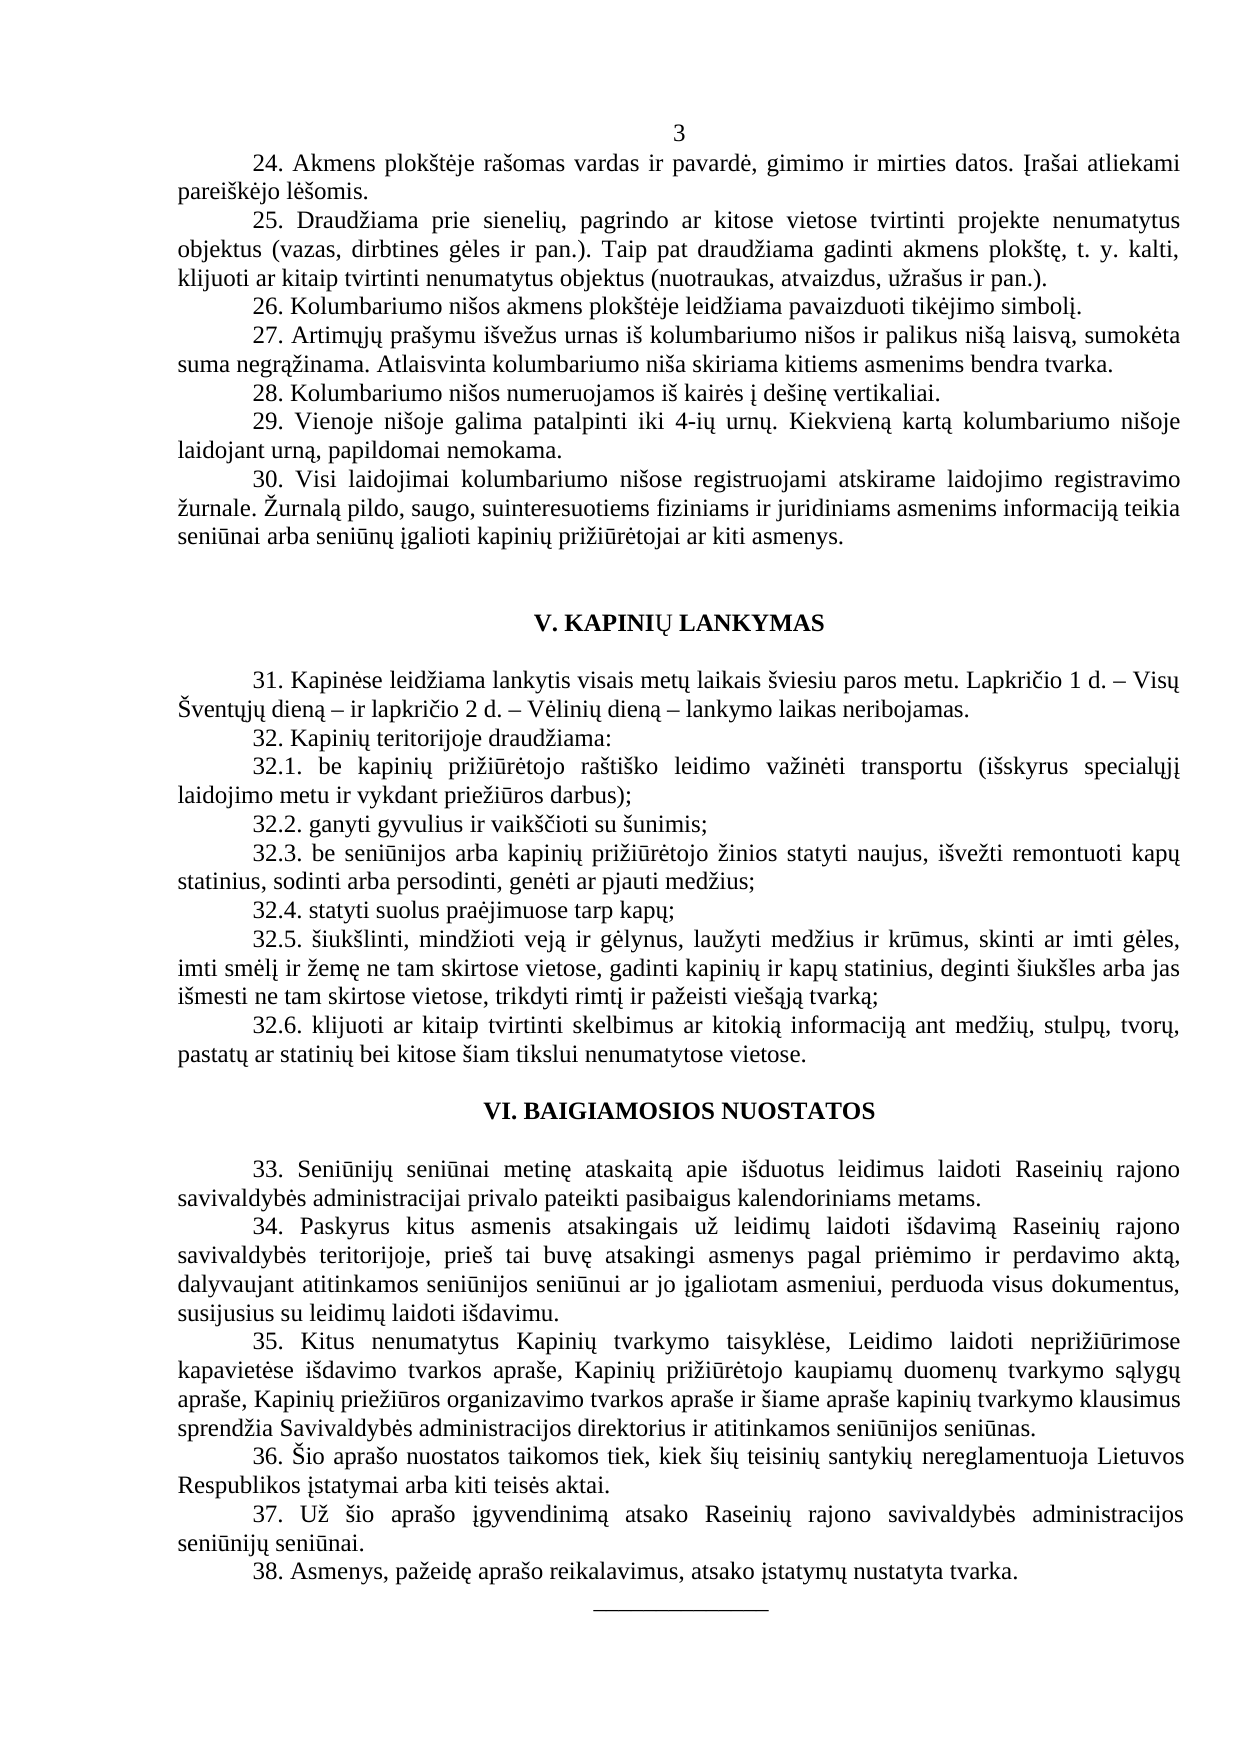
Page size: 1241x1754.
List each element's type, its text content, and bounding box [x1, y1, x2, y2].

text 32.1. be kapinių prižiūrėtojo raštiško leidimo važinėti transportu (išskyrus specialųjį laidojimo metu ir vykdant priežiūros darbus); [177, 751, 1181, 809]
text VI. BAIGIAMOSIOS NUOSTATOS [177, 1096, 1181, 1125]
text 32.6. klijuoti ar kitaip tvirtinti skelbimus ar kitokią informaciją ant medžių, stulpų, tvorų, pastatų ar statinių bei kitose šiam tikslui nenumatytose vietose. [177, 1010, 1181, 1068]
text 32.5. šiukšlinti, mindžioti veją ir gėlynus, laužyti medžius ir krūmus, skinti ar imti gėles, imti smėlį ir žemę ne tam skirtose vietose, gadinti kapinių ir kapų statinius, deginti šiukšles arba jas išmesti ne tam skirtose vietose, trikdyti rimtį ir pažeisti viešąją tvarką; [177, 924, 1181, 1010]
text 32.2. ganyti gyvulius ir vaikščioti su šunimis; [177, 809, 1181, 838]
text 33. Seniūnijų seniūnai metinę ataskaitą apie išduotus leidimus laidoti Raseinių rajono savivaldybės administracijai privalo pateikti pasibaigus kalendoriniams metams. [177, 1154, 1181, 1211]
text 28. Kolumbariumo nišos numeruojamos iš kairės į dešinę vertikaliai. [177, 378, 1181, 406]
text ______________ [177, 1585, 1184, 1614]
text 27. Artimųjų prašymu išvežus urnas iš kolumbariumo nišos ir palikus nišą laisvą, sumokėta suma negrąžinama. Atlaisvinta kolumbariumo niša skiriama kitiems asmenims bendra tvarka. [177, 320, 1181, 378]
text 32. Kapinių teritorijoje draudžiama: [177, 723, 1181, 751]
text 36. Šio aprašo nuostatos taikomos tiek, kiek šių teisinių santykių nereglamentuoja Lietuvos Respublikos įstatymai arba kiti teisės aktai. [177, 1441, 1184, 1499]
text 35. Kitus nenumatytus Kapinių tvarkymo taisyklėse, Leidimo laidoti neprižiūrimose kapavietėse išdavimo tvarkos apraše, Kapinių prižiūrėtojo kaupiamų duomenų tvarkymo sąlygų apraše, Kapinių priežiūros organizavimo tvarkos apraše ir šiame apraše kapinių tvarkymo klausimus sprendžia Savivaldybės administracijos direktorius ir atitinkamos seniūnijos seniūnas. [177, 1326, 1181, 1441]
text 32.3. be seniūnijos arba kapinių prižiūrėtojo žinios statyti naujus, išvežti remontuoti kapų statinius, sodinti arba persodinti, genėti ar pjauti medžius; [177, 838, 1181, 895]
text 24. Akmens plokštėje rašomas vardas ir pavardė, gimimo ir mirties datos. Įrašai atliekami pareiškėjo lėšomis. [177, 148, 1181, 205]
text 31. Kapinėse leidžiama lankytis visais metų laikais šviesiu paros metu. Lapkričio 1 d. – Visų Šventųjų dieną – ir lapkričio 2 d. – Vėlinių dieną – lankymo laikas neribojamas. [177, 665, 1181, 723]
text 25. Draudžiama prie sienelių, pagrindo ar kitose vietose tvirtinti projekte nenumatytus objektus (vazas, dirbtines gėles ir pan.). Taip pat draudžiama gadinti akmens plokštę, t. y. kalti, klijuoti ar kitaip tvirtinti nenumatytus objektus (nuotraukas, atvaizdus, užrašus ir pan.). [177, 205, 1181, 291]
text 26. Kolumbariumo nišos akmens plokštėje leidžiama pavaizduoti tikėjimo simbolį. [177, 291, 1181, 320]
text 34. Paskyrus kitus asmenis atsakingais už leidimų laidoti išdavimą Raseinių rajono savivaldybės teritorijoje, prieš tai buvę atsakingi asmenys pagal priėmimo ir perdavimo aktą, dalyvaujant atitinkamos seniūnijos seniūnui ar jo įgaliotam asmeniui, perduoda visus dokumentus, susijusius su leidimų laidoti išdavimu. [177, 1211, 1181, 1326]
text V. KAPINIŲ LANKYMAS [177, 608, 1181, 636]
text 30. Visi laidojimai kolumbariumo nišose registruojami atskirame laidojimo registravimo žurnale. Žurnalą pildo, saugo, suinteresuotiems fiziniams ir juridiniams asmenims informaciją teikia seniūnai arba seniūnų įgalioti kapinių prižiūrėtojai ar kiti asmenys. [177, 464, 1181, 550]
text 32.4. statyti suolus praėjimuose tarp kapų; [177, 895, 1181, 924]
text 29. Vienoje nišoje galima patalpinti iki 4-ių urnų. Kiekvieną kartą kolumbariumo nišoje laidojant urną, papildomai nemokama. [177, 406, 1181, 464]
text 38. Asmenys, pažeidę aprašo reikalavimus, atsako įstatymų nustatyta tvarka. [177, 1556, 1184, 1585]
text 37. Už šio aprašo įgyvendinimą atsako Raseinių rajono savivaldybės administracijos seniūnijų seniūnai. [177, 1499, 1184, 1556]
